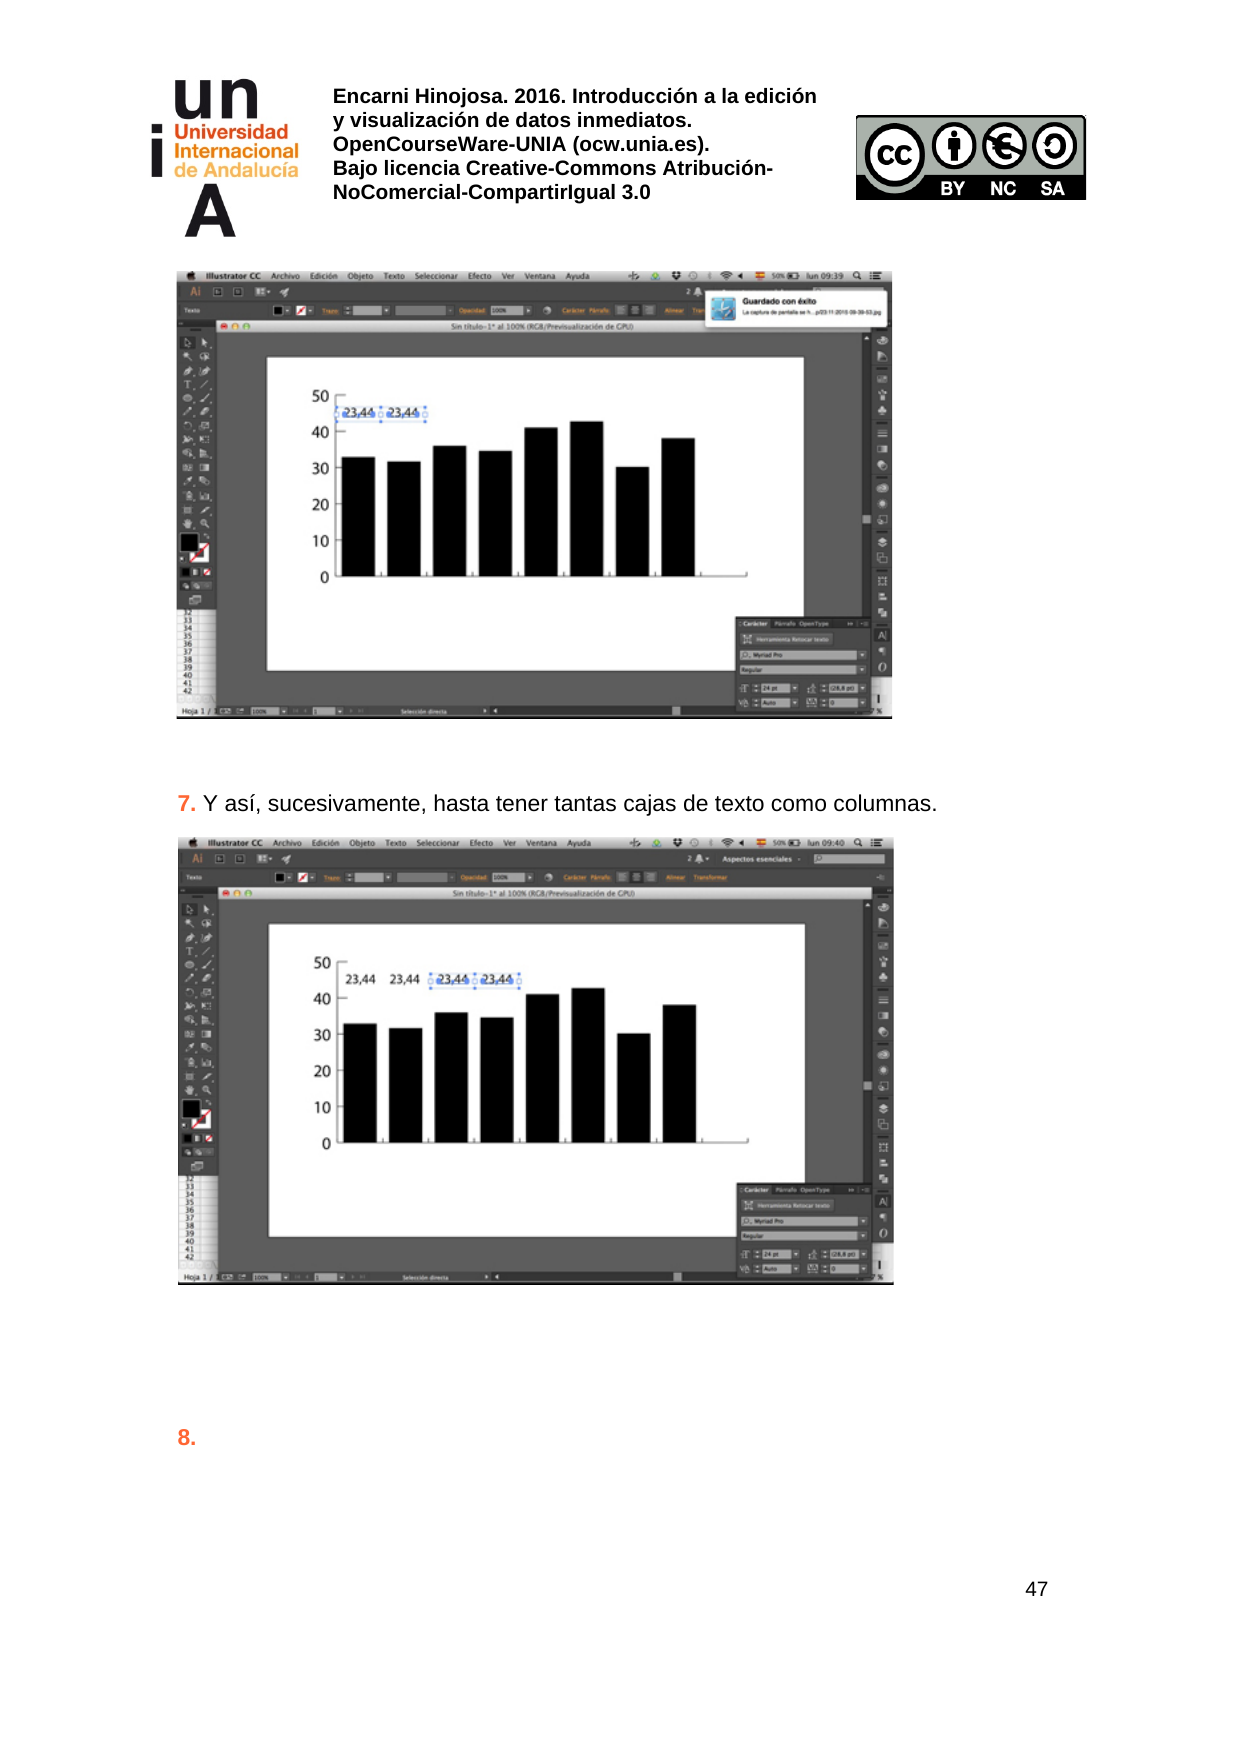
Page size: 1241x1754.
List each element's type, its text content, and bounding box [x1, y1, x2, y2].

subtitle 8. [177, 1418, 1048, 1452]
picture [178, 837, 894, 1285]
picture [176, 271, 893, 719]
picture [148, 75, 303, 240]
subtitle 7. Y así, sucesivamente, hasta tener tantas cajas de texto como columnas. [177, 785, 1048, 818]
